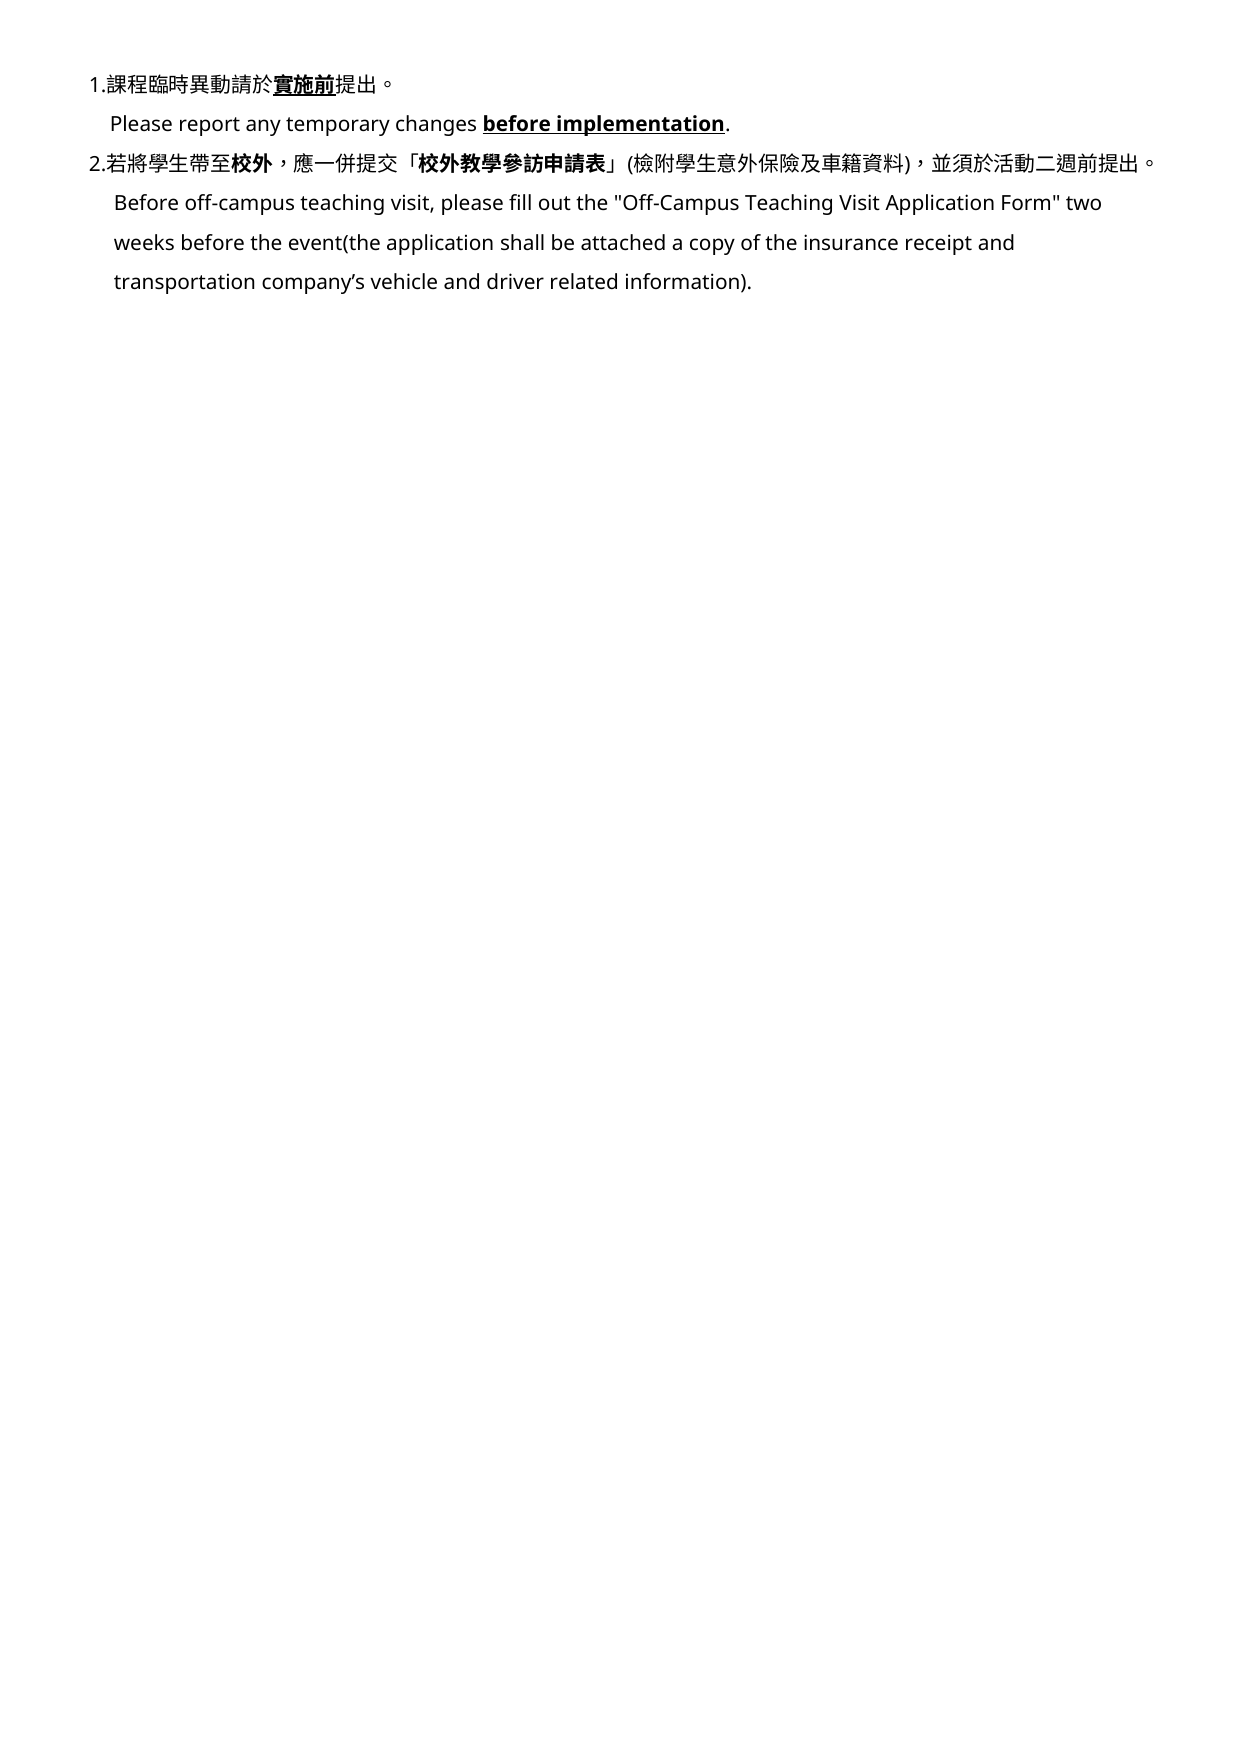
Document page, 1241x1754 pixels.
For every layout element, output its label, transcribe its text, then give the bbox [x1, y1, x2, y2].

text Before off-campus teaching visit, please fill out the "Off-Campus Teaching Visit Application Form" two weeks before the event(the application shall be attached a copy of the insurance receipt and transportation company’s vehicle and driver related information). [114, 182, 1161, 301]
text 2.若將學生帶至校外，應一併提交「校外教學參訪申請表」(檢附學生意外保險及車籍資料)，並須於活動二週前提出。 [89, 143, 1161, 182]
text Please report any temporary changes before implementation. [89, 103, 1161, 143]
text 1.課程臨時異動請於實施前提出。 [89, 63, 1161, 103]
